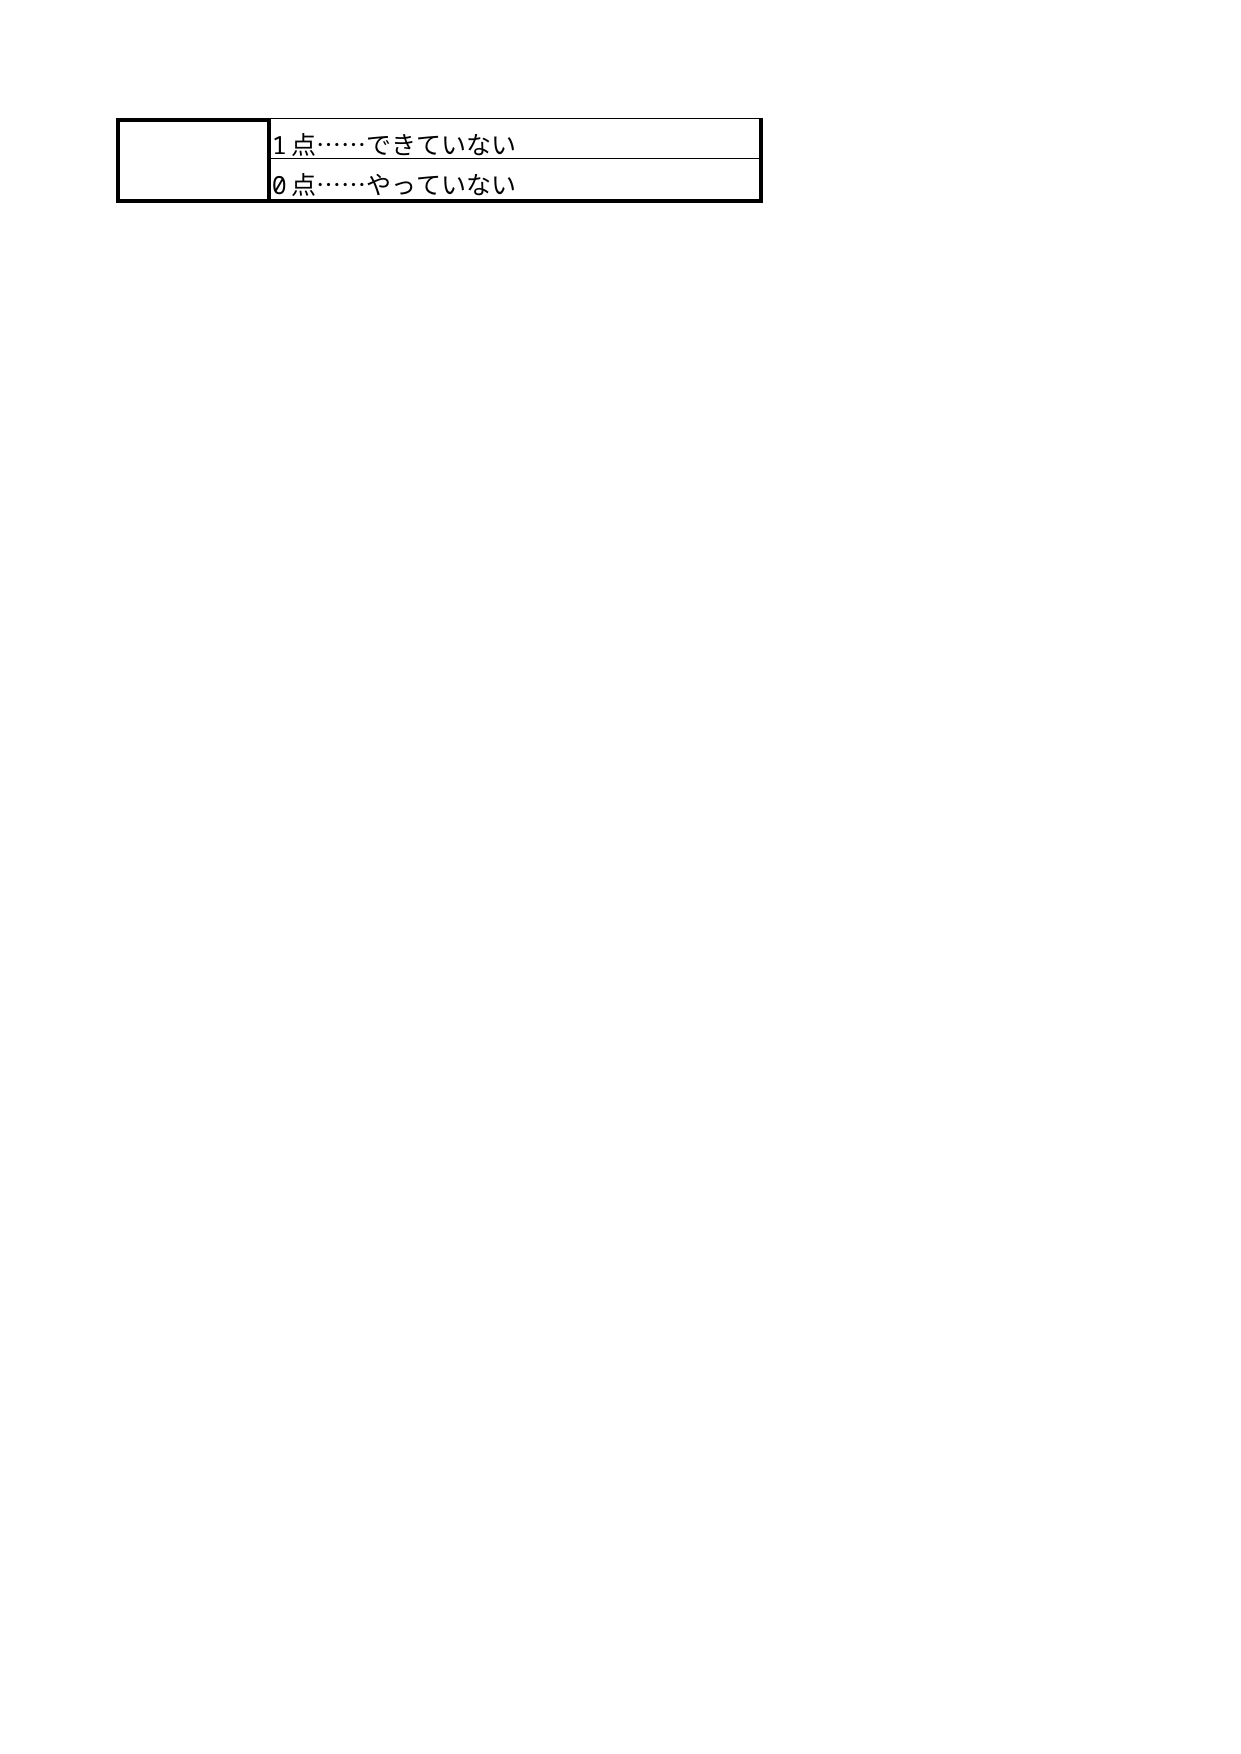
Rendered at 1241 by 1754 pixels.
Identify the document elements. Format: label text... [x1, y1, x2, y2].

table_cell [821, 158, 881, 198]
table_cell 1点……できていない [271, 119, 759, 158]
table_cell [881, 118, 941, 158]
table_cell [821, 118, 881, 158]
table_cell 0点……やっていない [271, 159, 759, 198]
table_cell [881, 158, 941, 198]
table_cell [941, 158, 1001, 198]
table_cell [1001, 158, 1062, 198]
table_cell [120, 122, 267, 198]
table_cell [1001, 118, 1062, 158]
table_cell [763, 118, 821, 158]
table_cell [1062, 158, 1122, 198]
table_cell [1062, 118, 1122, 158]
table_cell [763, 158, 821, 198]
table_cell [941, 118, 1001, 158]
